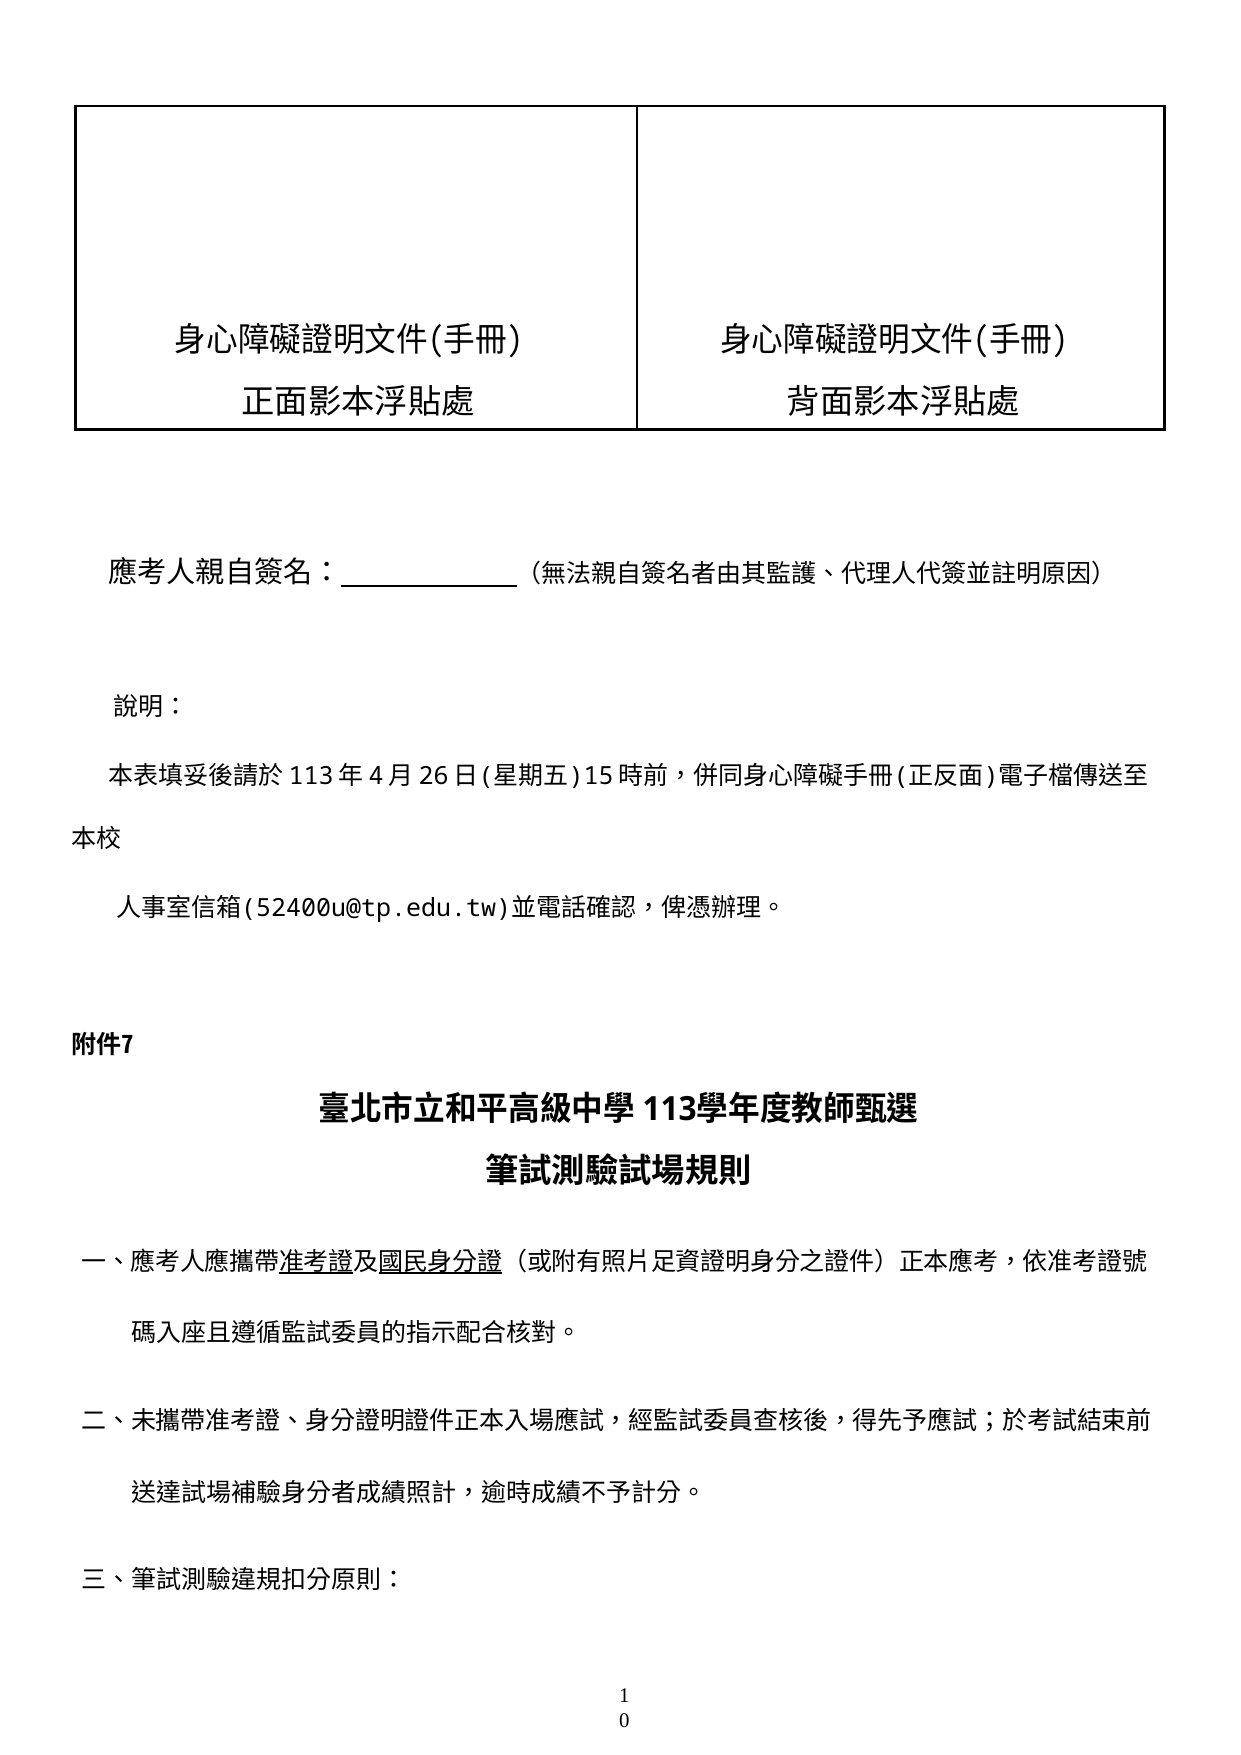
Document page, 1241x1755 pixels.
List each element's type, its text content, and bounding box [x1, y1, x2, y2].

text 說明： [83, 663, 1159, 725]
text 筆試測驗試場規則 [107, 1126, 1129, 1189]
table_cell 身心障礙證明文件(手冊) 背面影本浮貼處 [638, 107, 1163, 428]
text 人事室信箱(52400u@tp.edu.tw)並電話確認，俾憑辦理。 [71, 864, 1159, 927]
text 應考人親自簽名： （無法親自簽名者由其監護、代理人代簽並註明原因） [108, 528, 1169, 591]
subtitle 附件7 [71, 1001, 1062, 1064]
text 二、未攜帶准考證、身分證明證件正本入場應試，經監試委員查核後，得先予應試；於考試結束前送達試場補驗身分者成績照計，逾時成績不予計分。 [81, 1377, 1155, 1511]
table_cell 身心障礙證明文件(手冊) 正面影本浮貼處 [77, 107, 636, 428]
text 臺北市立和平高級中學 113學年度教師甄選 [107, 1064, 1129, 1126]
text 三、筆試測驗違規扣分原則： [81, 1536, 1155, 1598]
text 本表填妥後請於113年4月26日(星期五)15時前，併同身心障礙手冊(正反面)電子檔傳送至本校 [71, 732, 1159, 857]
text 一、應考人應攜帶准考證及國民身分證（或附有照片足資證明身分之證件）正本應考，依准考證號碼入座且遵循監試委員的指示配合核對。 [81, 1217, 1155, 1352]
